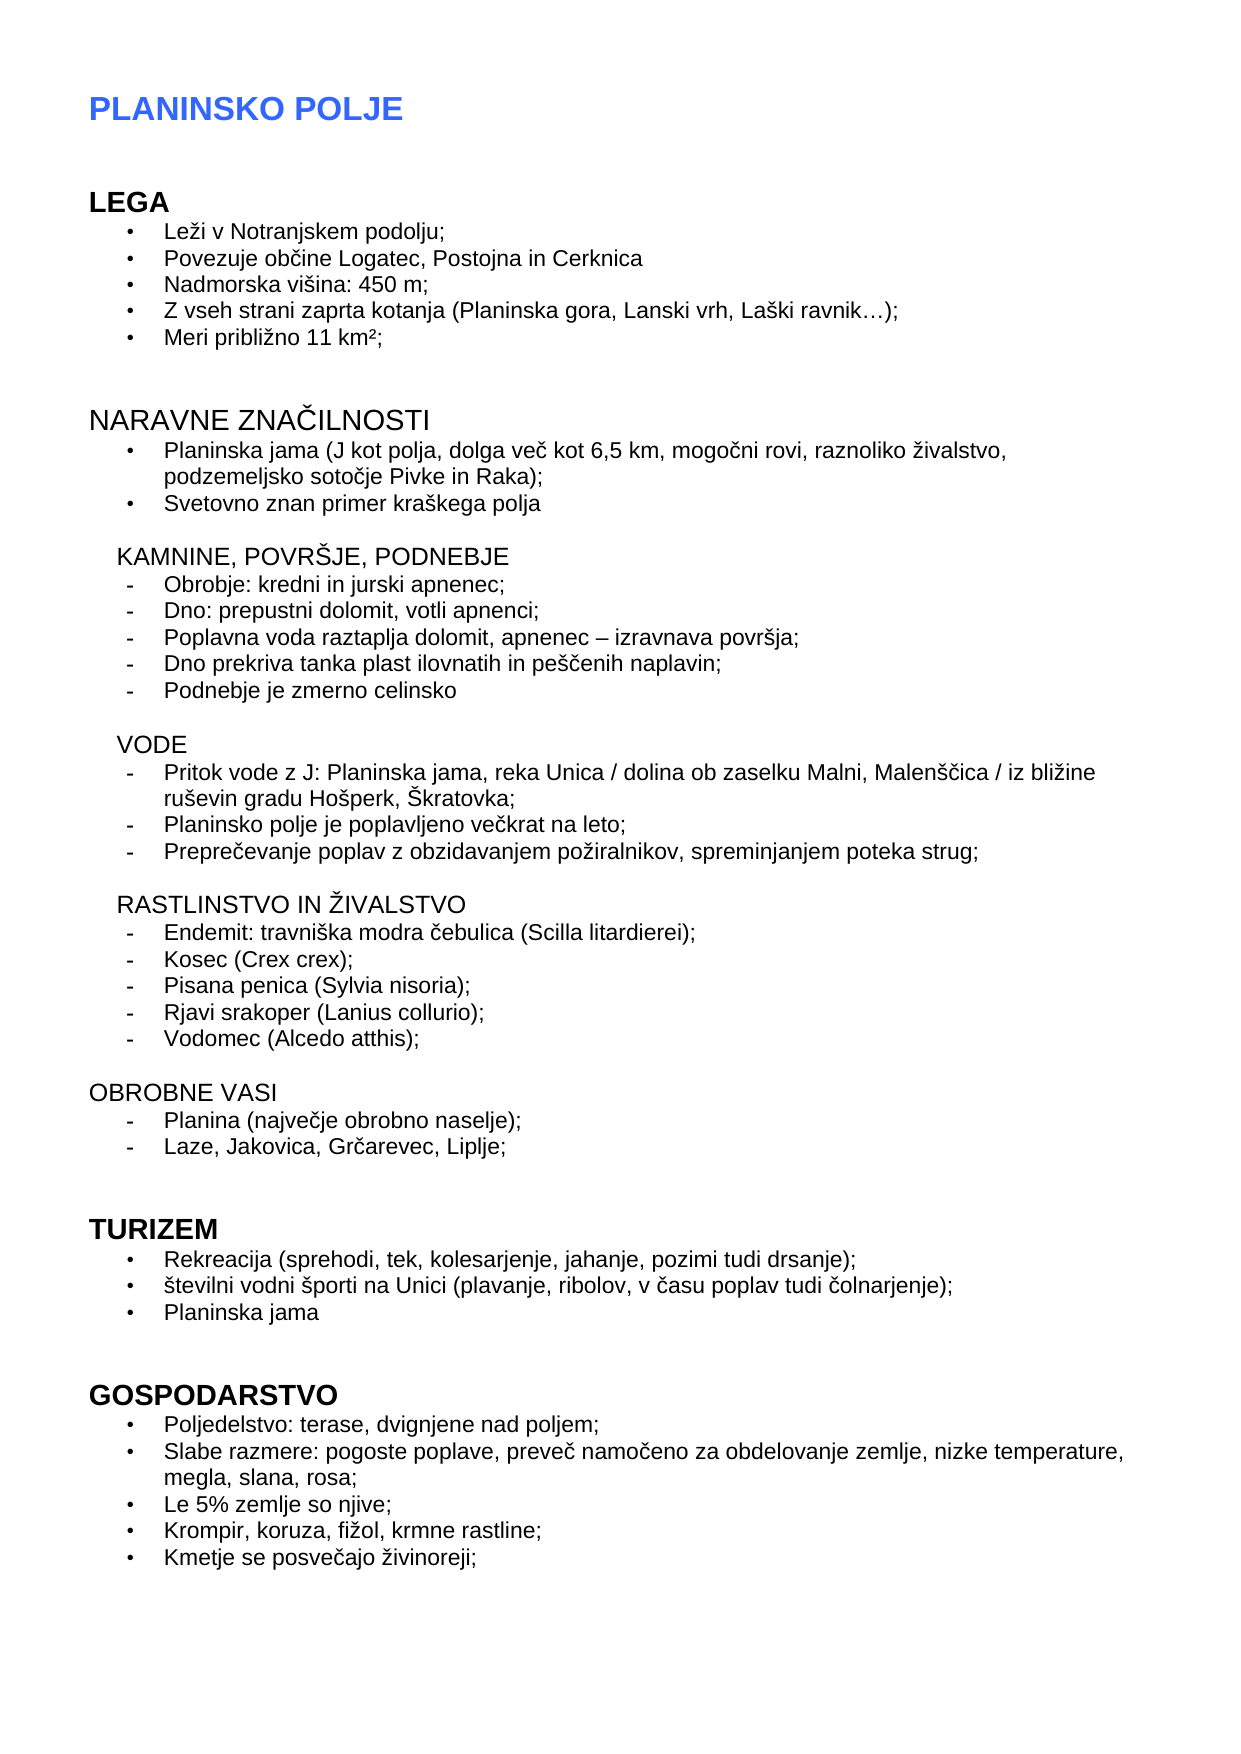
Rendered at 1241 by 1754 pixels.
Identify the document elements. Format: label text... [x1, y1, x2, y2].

list Pritok vode z J: Planinska jama, reka Unica / dolina ob zaselku Malni, Malenščica / iz bližine ruševin gradu Hošperk, Škratovka; [126, 758, 1152, 811]
text VODE [89, 730, 1152, 758]
text KAMNINE, POVRŠJE, PODNEBJE [89, 542, 1152, 571]
list Kosec (Crex crex); [126, 946, 1152, 972]
list Povezuje občine Logatec, Postojna in Cerknica [126, 244, 1152, 271]
list Endemit: travniška modra čebulica (Scilla litardierei); [126, 919, 1152, 946]
list Vodomec (Alcedo atthis); [126, 1025, 1152, 1052]
list Preprečevanje poplav z obzidavanjem požiralnikov, spreminjanjem poteka strug; [126, 838, 1152, 864]
list Rekreacija (sprehodi, tek, kolesarjenje, jahanje, pozimi tudi drsanje); [126, 1246, 1152, 1272]
list Planinska jama (J kot polja, dolga več kot 6,5 km, mogočni rovi, raznoliko živalstvo, podzemeljsko sotočje Pivke in Raka); [126, 437, 1152, 489]
list Leži v Notranjskem podolju; [126, 218, 1152, 244]
list Pisana penica (Sylvia nisoria); [126, 972, 1152, 999]
text NARAVNE ZNAČILNOSTI [89, 403, 1152, 437]
list Planina (največje obrobno naselje); [126, 1107, 1152, 1133]
list Kmetje se posvečajo živinoreji; [126, 1544, 1152, 1570]
list Dno prekriva tanka plast ilovnatih in peščenih naplavin; [126, 650, 1152, 677]
list Krompir, koruza, fižol, krmne rastline; [126, 1517, 1152, 1544]
list Dno: prepustni dolomit, votli apnenci; [126, 597, 1152, 624]
text RASTLINSTVO IN ŽIVALSTVO [89, 891, 1152, 919]
list Nadmorska višina: 450 m; [126, 271, 1152, 297]
list številni vodni športi na Unici (plavanje, ribolov, v času poplav tudi čolnarjenje); [126, 1272, 1152, 1299]
text GOSPODARSTVO [89, 1378, 1152, 1411]
list Poljedelstvo: terase, dvignjene nad poljem; [126, 1411, 1152, 1438]
text LEGA [89, 184, 1152, 218]
list Svetovno znan primer kraškega polja [126, 489, 1152, 516]
list Le 5% zemlje so njive; [126, 1491, 1152, 1517]
list Planinska jama [126, 1299, 1152, 1325]
text OBROBNE VASI [89, 1078, 1152, 1107]
list Poplavna voda raztaplja dolomit, apnenec – izravnava površja; [126, 624, 1152, 650]
list Laze, Jakovica, Grčarevec, Liplje; [126, 1133, 1152, 1159]
list Podnebje je zmerno celinsko [126, 677, 1152, 703]
list Meri približno 11 km²; [126, 324, 1152, 350]
text TURIZEM [89, 1212, 1152, 1246]
list Slabe razmere: pogoste poplave, preveč namočeno za obdelovanje zemlje, nizke temperature, megla, slana, rosa; [126, 1438, 1152, 1491]
text PLANINSKO POLJE [89, 89, 1152, 127]
list Rjavi srakoper (Lanius collurio); [126, 999, 1152, 1025]
list Z vseh strani zaprta kotanja (Planinska gora, Lanski vrh, Laški ravnik…); [126, 297, 1152, 324]
list Obrobje: kredni in jurski apnenec; [126, 571, 1152, 597]
list Planinsko polje je poplavljeno večkrat na leto; [126, 811, 1152, 838]
